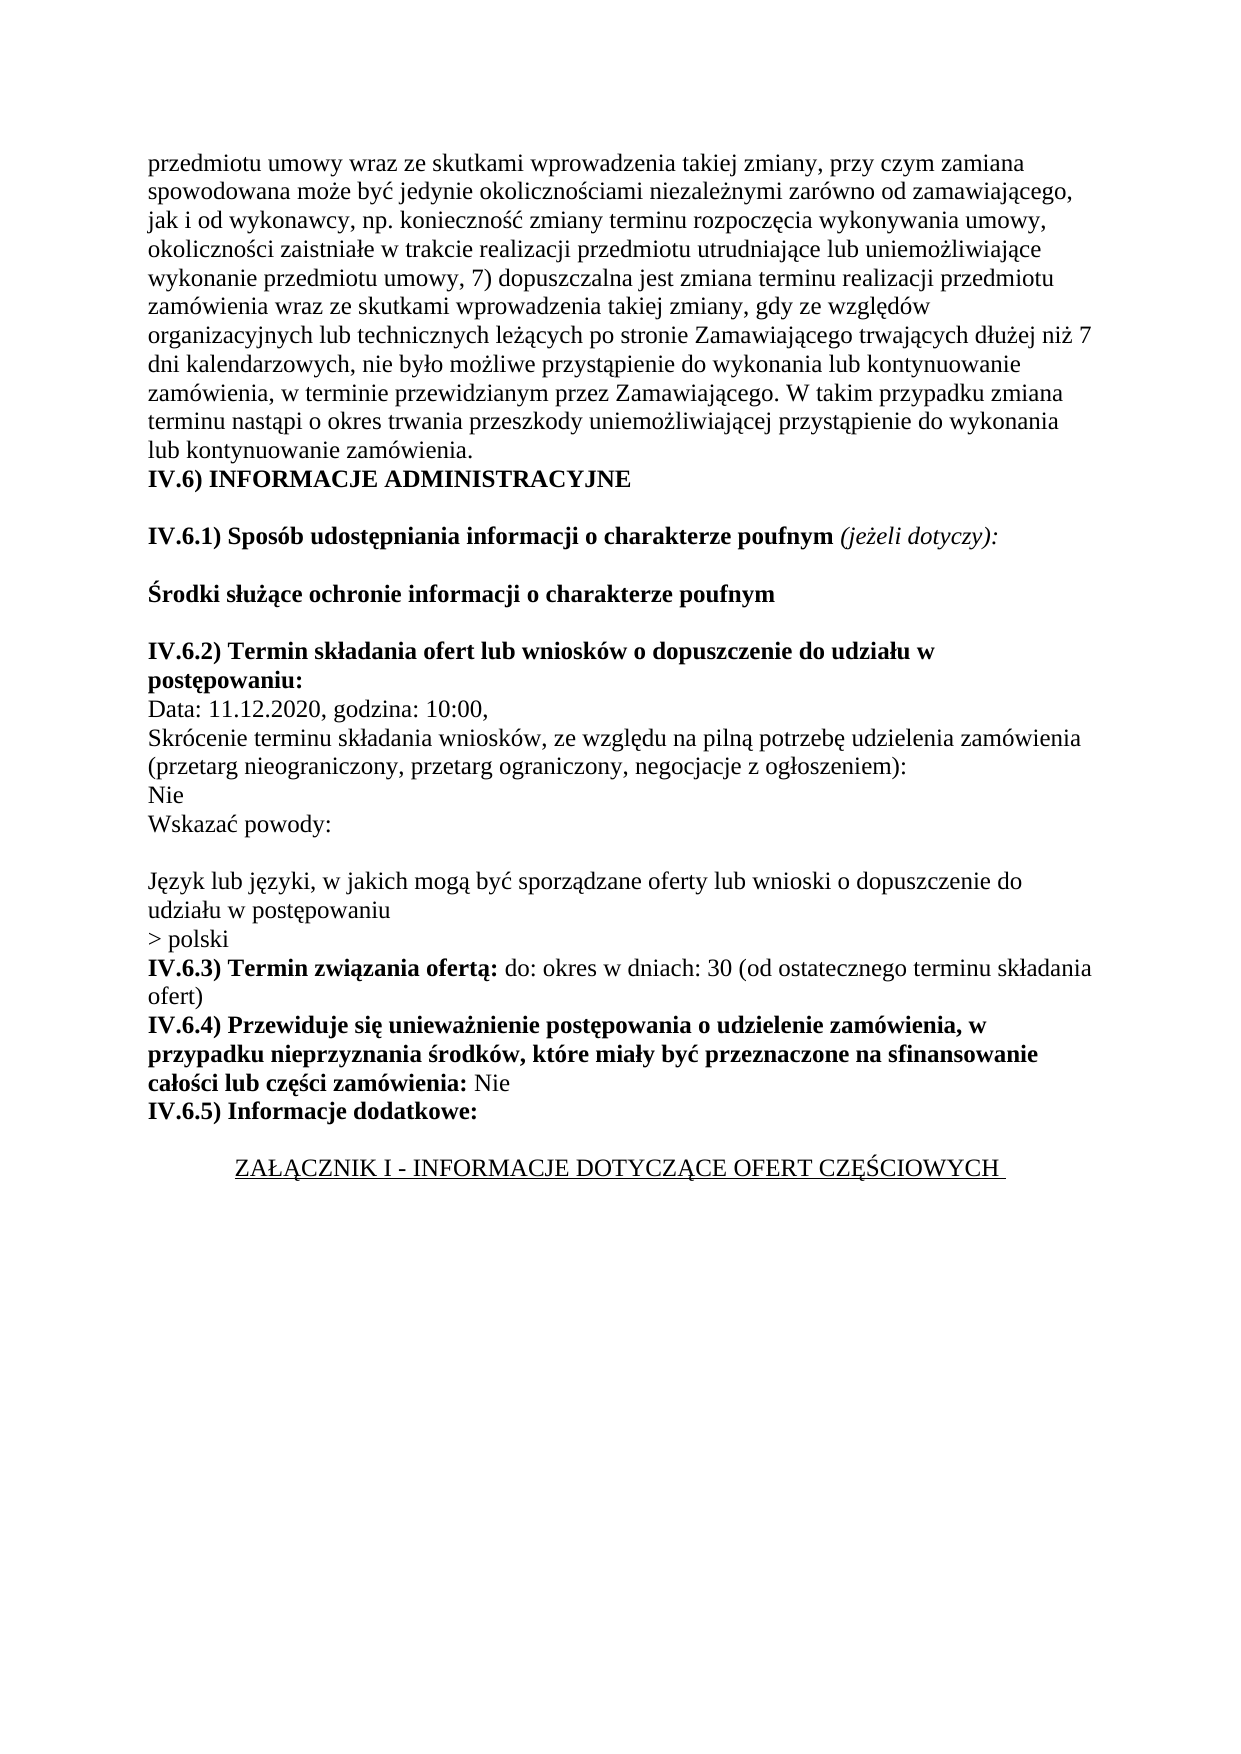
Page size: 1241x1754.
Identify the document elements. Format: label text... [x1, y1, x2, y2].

text ZAŁĄCZNIK I - INFORMACJE DOTYCZĄCE OFERT CZĘŚCIOWYCH [148, 1153, 1093, 1182]
text przedmiotu umowy wraz ze skutkami wprowadzenia takiej zmiany, przy czym zamiana spowodowana może być jedynie okolicznościami niezależnymi zarówno od zamawiającego, jak i od wykonawcy, np. konieczność zmiany terminu rozpoczęcia wykonywania umowy, okoliczności zaistniałe w trakcie realizacji przedmiotu utrudniające lub uniemożliwiające wykonanie przedmiotu umowy, 7) dopuszczalna jest zmiana terminu realizacji przedmiotu zamówienia wraz ze skutkami wprowadzenia takiej zmiany, gdy ze względów organizacyjnych lub technicznych leżących po stronie Zamawiającego trwających dłużej niż 7 dni kalendarzowych, nie było możliwe przystąpienie do wykonania lub kontynuowanie zamówienia, w terminie przewidzianym przez Zamawiającego. W takim przypadku zmiana terminu nastąpi o okres trwania przeszkody uniemożliwiającej przystąpienie do wykonania lub kontynuowanie zamówienia. IV.6) INFORMACJE ADMINISTRACYJNE IV.6.1) Sposób udostępniania informacji o charakterze poufnym (jeżeli dotyczy): Środki służące ochronie informacji o charakterze poufnym IV.6.2) Termin składania ofert lub wniosków o dopuszczenie do udziału w postępowaniu: Data: 11.12.2020, godzina: 10:00, Skrócenie terminu składania wniosków, ze względu na pilną potrzebę udzielenia zamówienia (przetarg nieograniczony, przetarg ograniczony, negocjacje z ogłoszeniem): Nie Wskazać powody: Język lub języki, w jakich mogą być sporządzane oferty lub wnioski o dopuszczenie do udziału w postępowaniu > polski IV.6.3) Termin związania ofertą: do: okres w dniach: 30 (od ostatecznego terminu składania ofert) IV.6.4) Przewiduje się unieważnienie postępowania o udzielenie zamówienia, w przypadku nieprzyznania środków, które miały być przeznaczone na sfinansowanie całości lub części zamówienia: Nie IV.6.5) Informacje dodatkowe: [148, 148, 1093, 1153]
table_header [148, 1347, 158, 1379]
